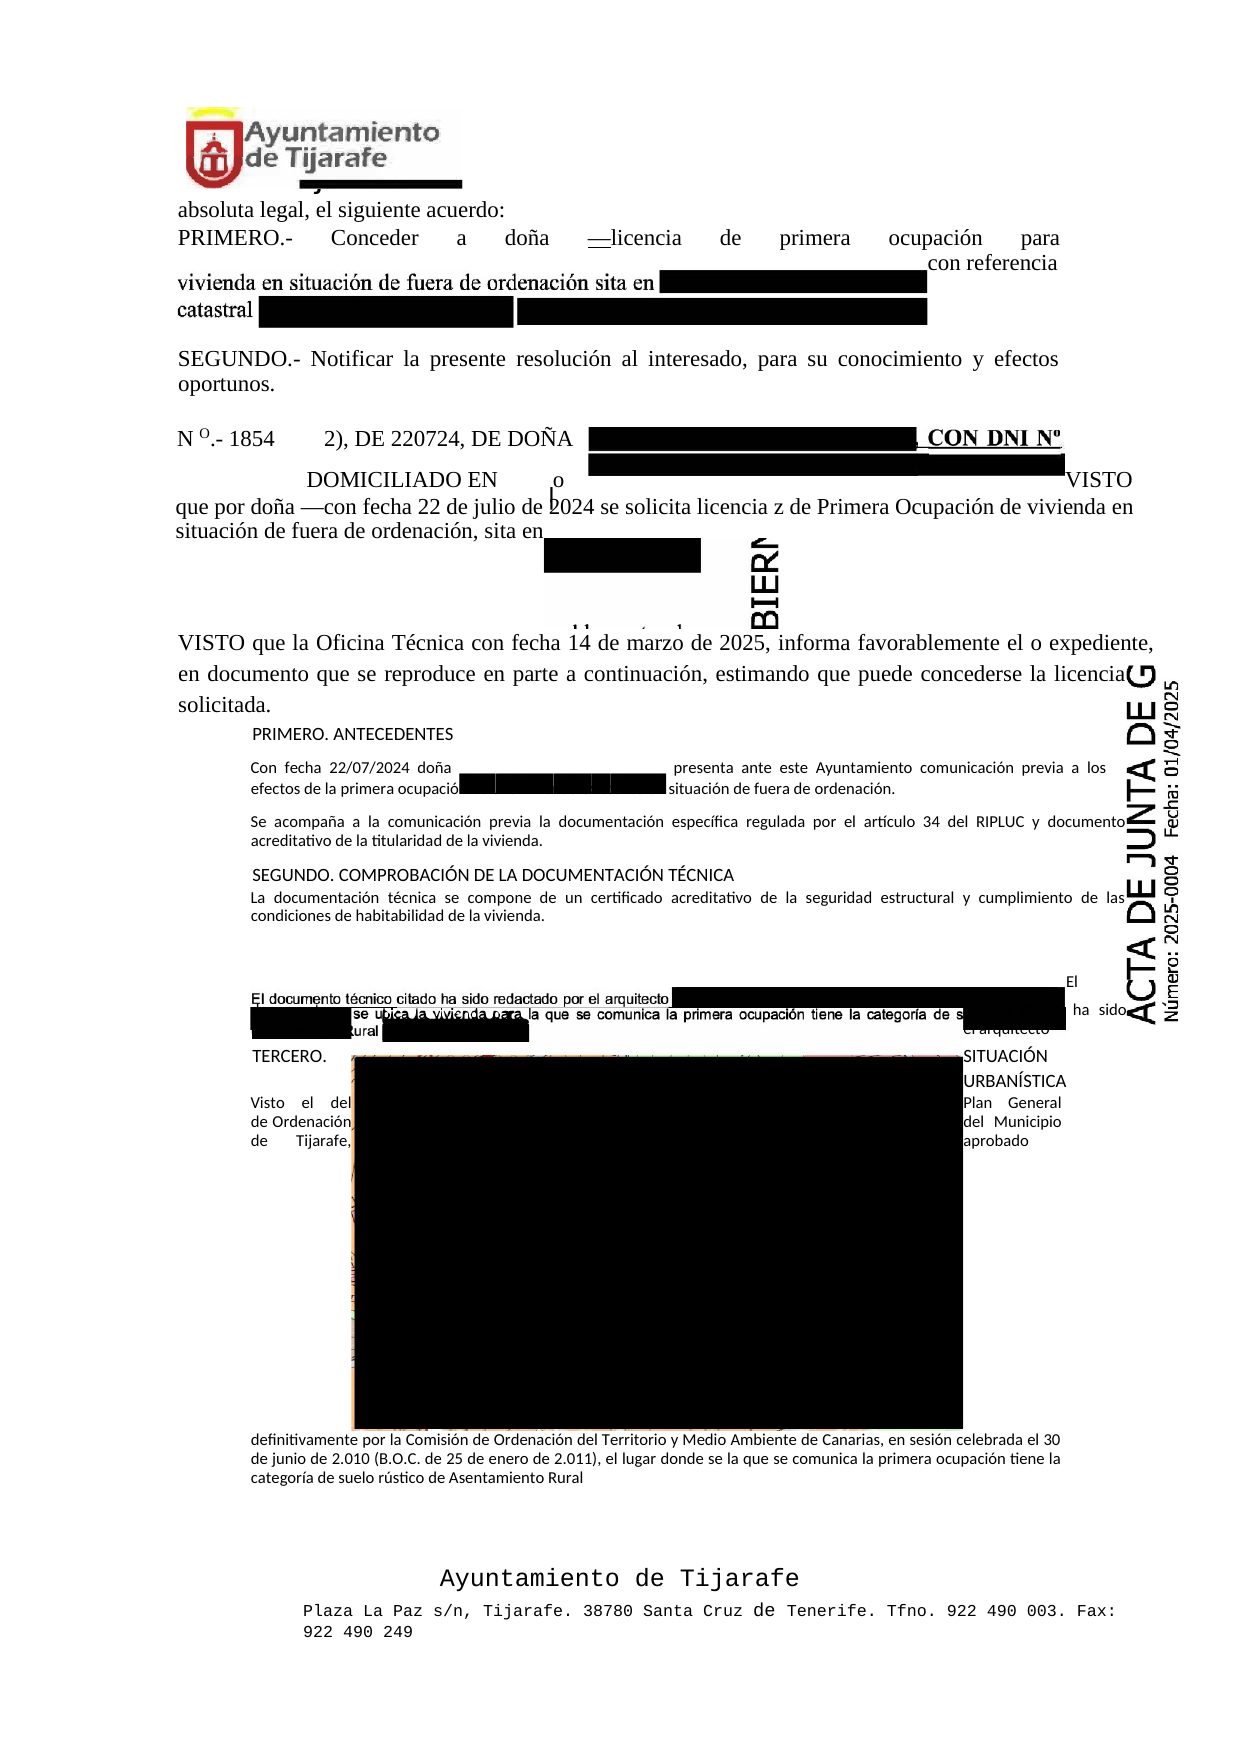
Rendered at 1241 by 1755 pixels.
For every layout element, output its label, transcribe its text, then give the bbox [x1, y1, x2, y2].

subtitle PRIMERO. ANTECEDENTES [252, 722, 1126, 744]
text [1065, 427, 1155, 452]
text DOMICILIADO EN o VISTO que por doña —con fecha 22 de julio de 2024 se solicita licencia z de Primera Ocupación de vivienda en situación de fuera de ordenación, sita en [175, 455, 1157, 628]
text SEGUNDO.- Notificar la presente resolución al interesado, para su conocimiento y efectos oportunos. [178, 346, 1061, 396]
text La documentación técnica se compone de un certificado acreditativo de la seguridad estructural y cumplimiento de las condiciones de habitabilidad de la vivienda. [250, 888, 1126, 926]
text absoluta legal, el siguiente acuerdo: [178, 197, 1061, 222]
text Con fecha 22/07/2024 doña presenta ante este Ayuntamiento comunicación previa a los efectos de la primera ocupación de una vivienda existente en situación de fuera de ordenación. [250, 746, 1106, 799]
text PRIMERO.- Conceder a doña —licencia de primera ocupación para con referencia [178, 225, 1061, 327]
text Visto el del Plan General de Ordenación del Municipio de Tijarafe, aprobado definitivamente por la Comisión de Ordenación del Territorio y Medio Ambiente de Canarias, en sesión celebrada el 30 de junio de 2.010 (B.O.C. de 25 de enero de 2.011), el lugar donde se la que se comunica la primera ocupación tiene la categoría de suelo rústico de Asentamiento Rural [250, 1093, 1061, 1488]
subtitle SEGUNDO. COMPROBACIÓN DE LA DOCUMENTACIÓN TÉCNICA [252, 863, 1126, 886]
text El documento técnico citado ha sido redactado por el arquitecto [250, 936, 1155, 1038]
text VISTO que la Oficina Técnica con fecha 14 de marzo de 2025, informa favorablemente el o expediente, en documento que se reproduce en parte a continuación, estimando que puede concederse la licencia solicitada. [178, 628, 1155, 717]
text N O.- 1854 2), DE 220724, DE DOÑA [177, 427, 588, 452]
subtitle TERCERO. [252, 1044, 351, 1092]
text Se acompaña a la comunicación previa la documentación específica regulada por el artículo 34 del RIPLUC y documento acreditativo de la titularidad de la vivienda. [250, 812, 1126, 850]
subtitle SITUACIÓN URBANÍSTICA [964, 1044, 1155, 1092]
